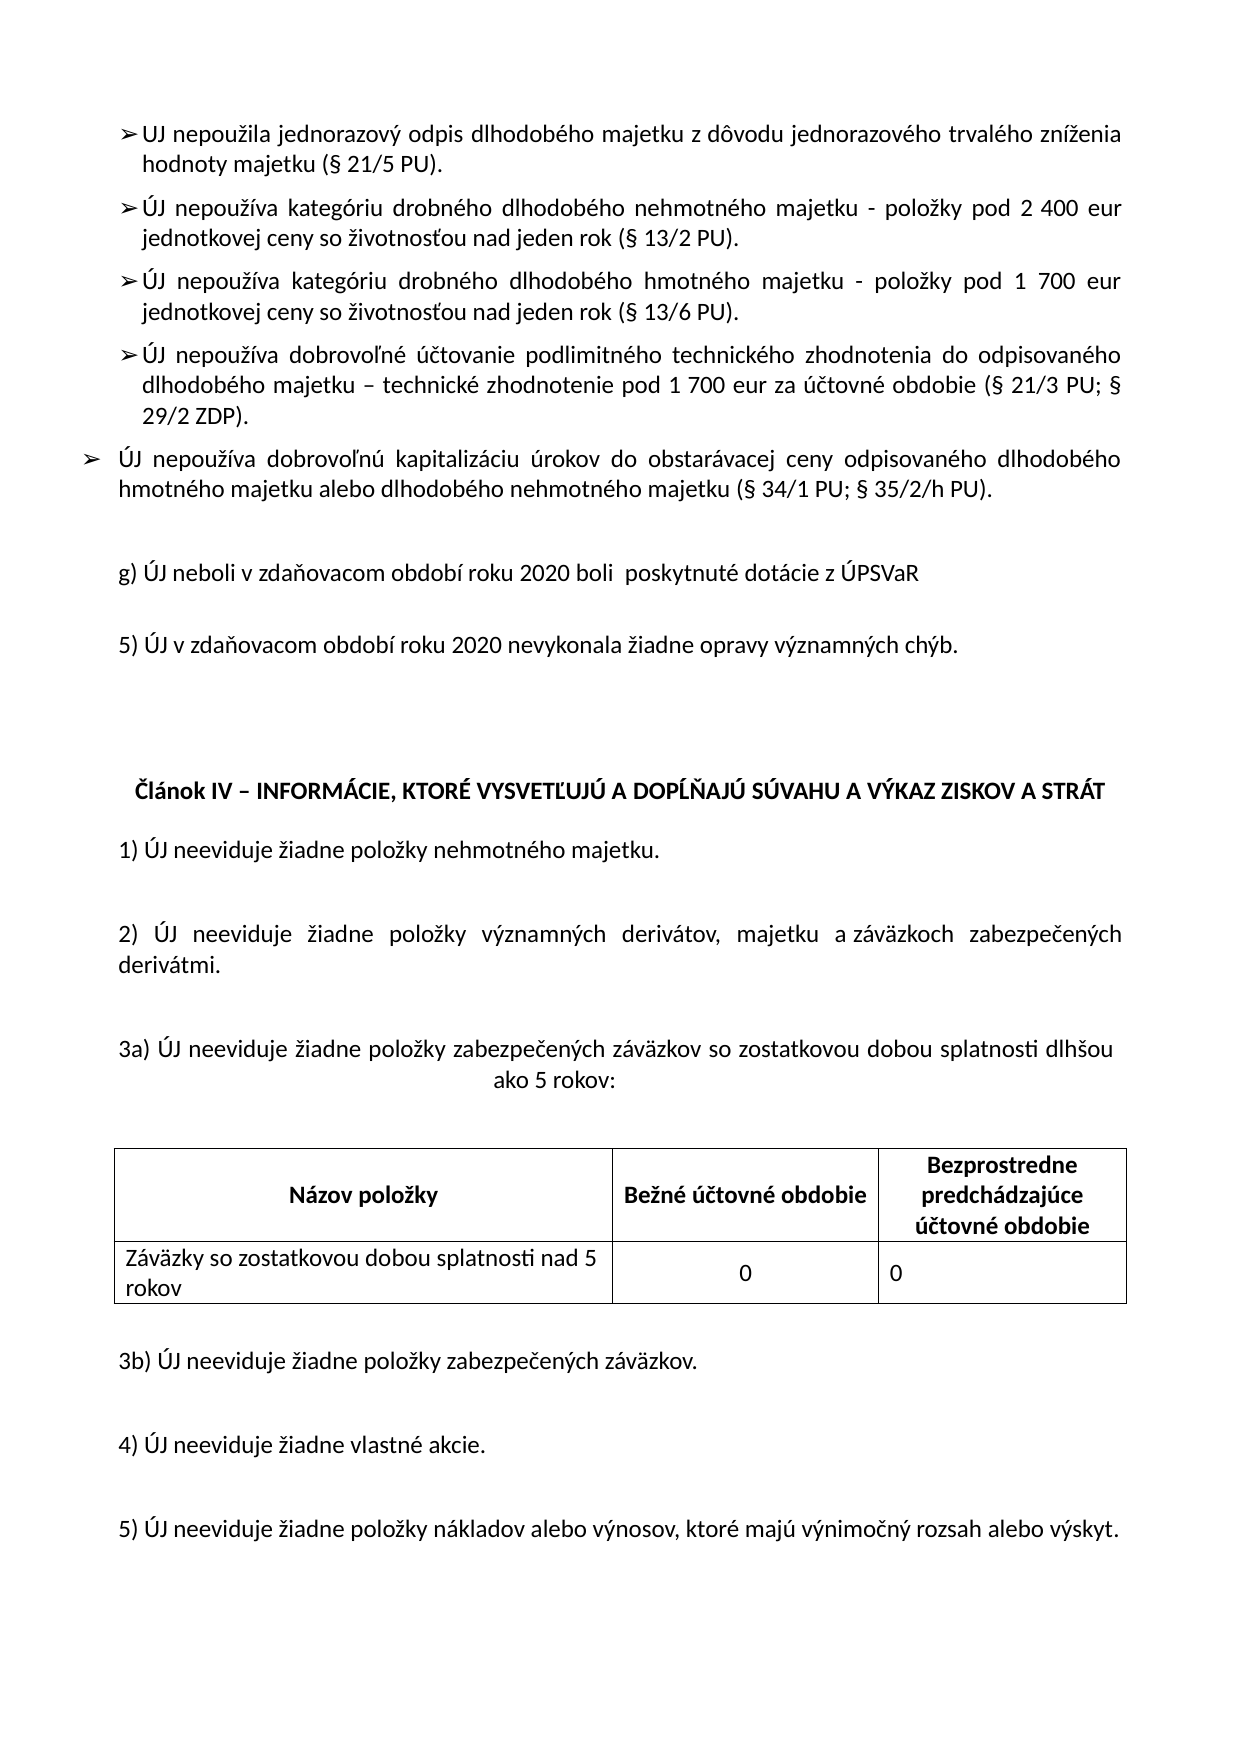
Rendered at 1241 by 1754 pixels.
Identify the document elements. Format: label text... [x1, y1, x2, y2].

text 3a) ÚJ neeviduje žiadne položky zabezpečených záväzkov so zostatkovou dobou splatnosti dlhšou ako 5 rokov: [118, 1033, 1122, 1094]
table_cell Záväzky so zostatkovou dobou splatnosti nad 5 rokov [115, 1242, 612, 1303]
list ÚJ nepoužíva dobrovoľné účtovanie podlimitného technického zhodnotenia do odpisovaného dlhodobého majetku – technické zhodnotenie pod 1 700 eur za účtovné obdobie (§ 21/3 PU; § 29/2 ZDP). [118, 339, 1122, 430]
text 1) ÚJ neeviduje žiadne položky nehmotného majetku. [118, 834, 1122, 865]
text 5) ÚJ v zdaňovacom období roku 2020 nevykonala žiadne opravy významných chýb. [118, 629, 1122, 660]
list ÚJ nepoužíva kategóriu drobného dlhodobého nehmotného majetku - položky pod 2 400 eur jednotkovej ceny so životnosťou nad jeden rok (§ 13/2 PU). [118, 192, 1122, 253]
text 4) ÚJ neeviduje žiadne vlastné akcie. [118, 1429, 1122, 1460]
text Článok IV – INFORMÁCIE, KTORÉ VYSVETĽUJÚ A DOPĹŇAJÚ SÚVAHU A VÝKAZ ZISKOV A STRÁT [118, 775, 1122, 805]
list ÚJ nepoužíva kategóriu drobného dlhodobého hmotného majetku - položky pod 1 700 eur jednotkovej ceny so životnosťou nad jeden rok (§ 13/6 PU). [118, 265, 1122, 326]
table_header Názov položky [115, 1149, 612, 1241]
text g) ÚJ neboli v zdaňovacom období roku 2020 boli poskytnuté dotácie z ÚPSVaR [118, 558, 1122, 588]
list UJ nepoužila jednorazový odpis dlhodobého majetku z dôvodu jednorazového trvalého zníženia hodnoty majetku (§ 21/5 PU). [118, 118, 1122, 179]
list ÚJ nepoužíva dobrovoľnú kapitalizáciu úrokov do obstarávacej ceny odpisovaného dlhodobého hmotného majetku alebo dlhodobého nehmotného majetku (§ 34/1 PU; § 35/2/h PU). [81, 443, 1122, 504]
text 2) ÚJ neeviduje žiadne položky významných derivátov, majetku a záväzkoch zabezpečených derivátmi. [118, 918, 1122, 979]
table_cell 0 [613, 1242, 878, 1303]
table_cell 0 [879, 1242, 1126, 1303]
table_header Bezprostredne predchádzajúce účtovné obdobie [879, 1149, 1126, 1241]
text 3b) ÚJ neeviduje žiadne položky zabezpečených záväzkov. [118, 1345, 1122, 1376]
text 5) ÚJ neeviduje žiadne položky nákladov alebo výnosov, ktoré majú výnimočný rozsah alebo výskyt. [118, 1513, 1122, 1544]
table_header Bežné účtovné obdobie [613, 1149, 878, 1241]
